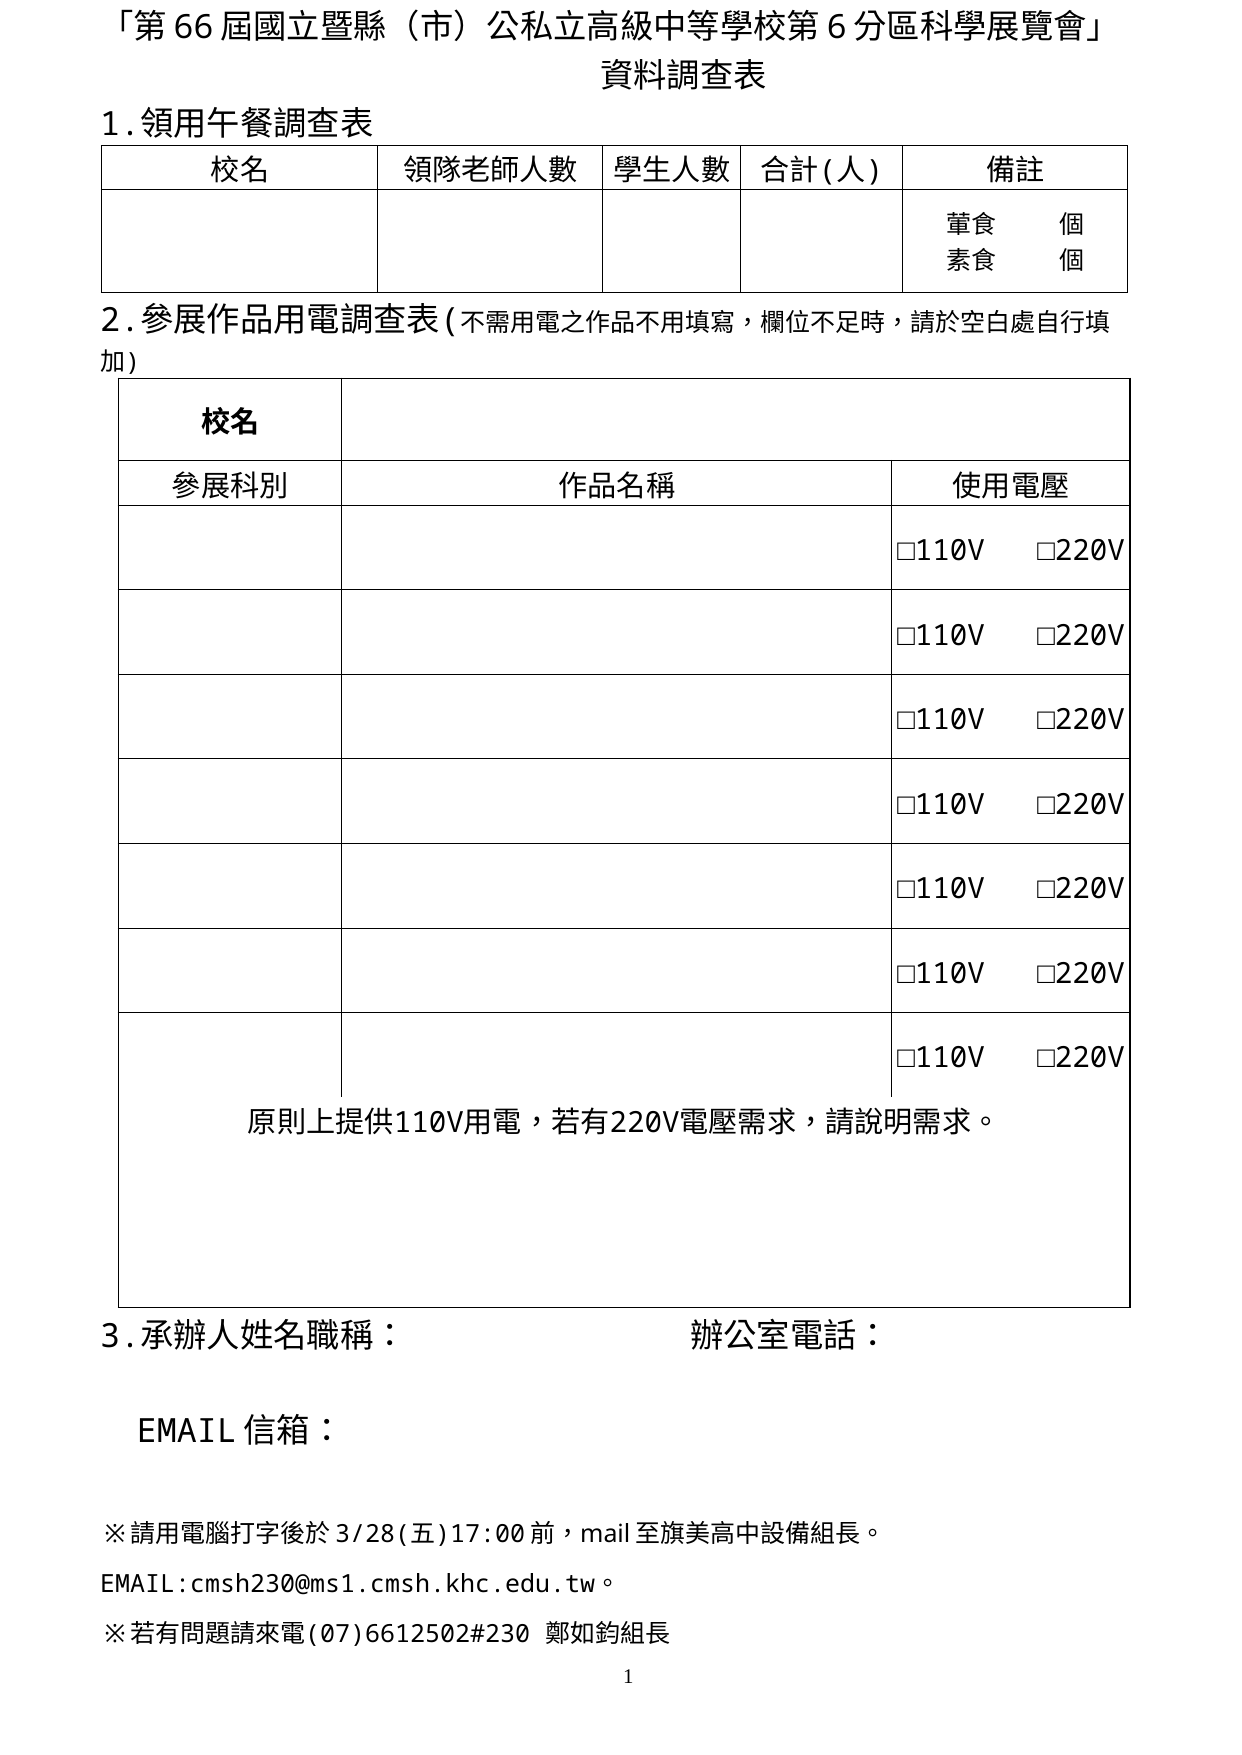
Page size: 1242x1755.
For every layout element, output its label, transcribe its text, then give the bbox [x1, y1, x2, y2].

table_cell [342, 929, 891, 1012]
table_cell [741, 190, 902, 292]
text 「第66屆國立暨縣（市）公私立高級中等學校第6分區科學展覽會」 [100, 0, 1148, 48]
table_cell [342, 844, 891, 927]
table_header 學生人數 [603, 146, 740, 189]
table_cell □110V □220V [892, 929, 1129, 1012]
table_cell □110V □220V [892, 759, 1129, 843]
text EMAIL信箱： [100, 1402, 1136, 1452]
table_cell 原則上提供110V用電，若有220V電壓需求，請說明需求。 [119, 1097, 1129, 1307]
table_cell □110V □220V [892, 590, 1129, 674]
table_header 合計(人) [741, 146, 902, 189]
text 資料調查表 [100, 48, 1148, 97]
table_header 備註 [903, 146, 1127, 189]
table_cell [102, 190, 377, 292]
table_header 領隊老師人數 [378, 146, 602, 189]
table_cell [119, 759, 341, 843]
table_cell [378, 190, 602, 292]
table_header [342, 379, 1129, 460]
table_cell [342, 1013, 891, 1097]
table_cell [119, 675, 341, 758]
table_cell 使用電壓 [892, 461, 1129, 504]
table_cell [119, 590, 341, 674]
table_header 校名 [102, 146, 377, 189]
table_cell [119, 506, 341, 589]
table_cell 參展科別 [119, 461, 341, 504]
table_cell 作品名稱 [342, 461, 891, 504]
text 3.承辦人姓名職稱： 辦公室電話： [100, 1308, 1148, 1357]
table_cell □110V □220V [892, 844, 1129, 927]
text 2.參展作品用電調查表(不需用電之作品不用填寫，欄位不足時，請於空白處自行填加) [100, 293, 1148, 378]
table_cell □110V □220V [892, 506, 1129, 589]
table_cell [342, 590, 891, 674]
table_cell □110V □220V [892, 675, 1129, 758]
table_cell [603, 190, 740, 292]
text ※請用電腦打字後於3/28(五)17:00前，mail至旗美高中設備組長。 [100, 1502, 1136, 1552]
table_cell [119, 844, 341, 927]
table_cell [119, 1013, 341, 1097]
text 1.領用午餐調查表 [100, 97, 1148, 145]
text EMAIL:cmsh230@ms1.cmsh.khc.edu.tw。 [100, 1552, 1136, 1602]
table_header 校名 [119, 379, 341, 460]
table_cell □110V □220V [892, 1013, 1129, 1097]
table_cell [342, 759, 891, 843]
table_cell [342, 675, 891, 758]
text ※若有問題請來電(07)6612502#230 鄭如鈞組長 [100, 1602, 1136, 1652]
table_cell 葷食 個 素食 個 [903, 190, 1127, 292]
table_cell [119, 929, 341, 1012]
table_cell [342, 506, 891, 589]
